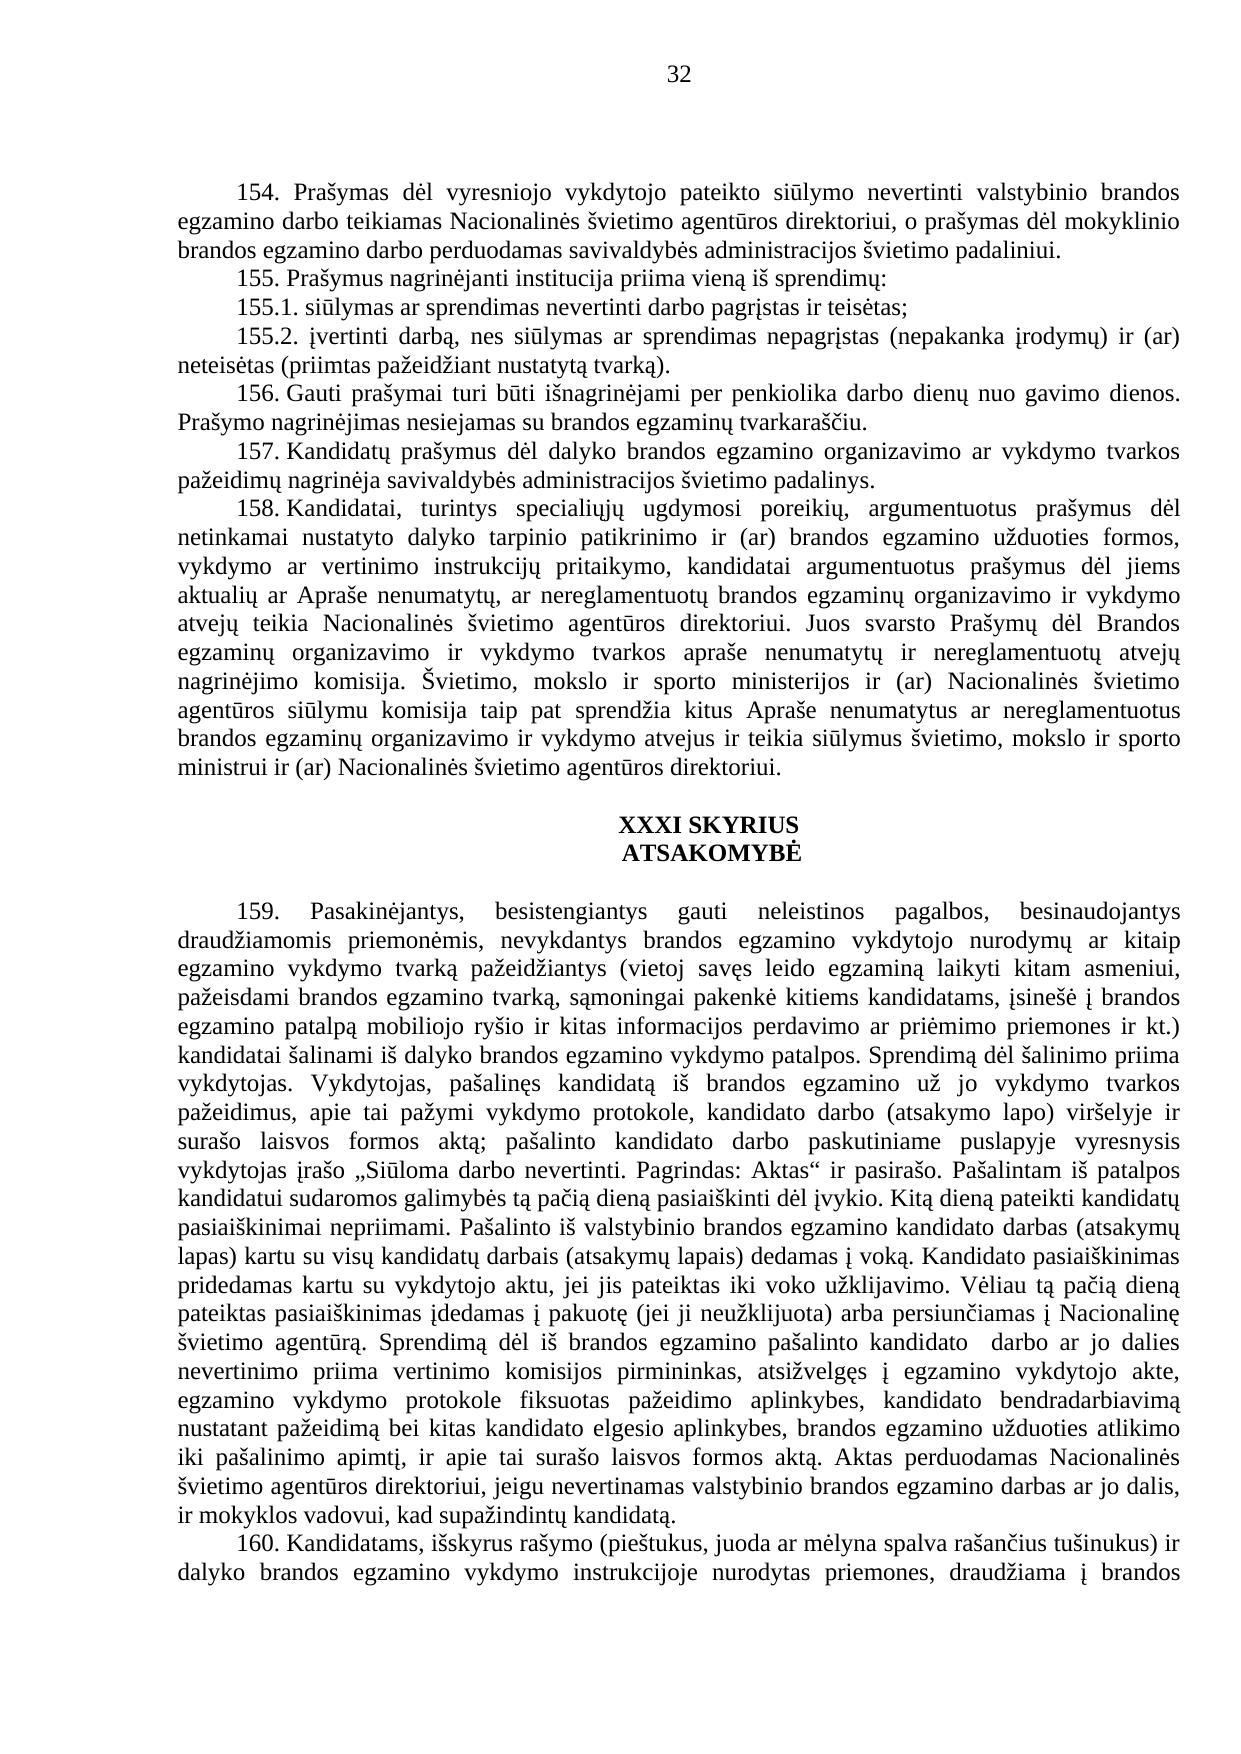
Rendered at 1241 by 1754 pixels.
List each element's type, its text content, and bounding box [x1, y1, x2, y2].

text ATSAKOMYBĖ [177, 838, 1181, 867]
text 158. Kandidatai, turintys specialiųjų ugdymosi poreikių, argumentuotus prašymus dėl netinkamai nustatyto dalyko tarpinio patikrinimo ir (ar) brandos egzamino užduoties formos, vykdymo ar vertinimo instrukcijų pritaikymo, kandidatai argumentuotus prašymus dėl jiems aktualių ar Apraše nenumatytų, ar nereglamentuotų brandos egzaminų organizavimo ir vykdymo atvejų teikia Nacionalinės švietimo agentūros direktoriui. Juos svarsto Prašymų dėl Brandos egzaminų organizavimo ir vykdymo tvarkos apraše nenumatytų ir nereglamentuotų atvejų nagrinėjimo komisija. Švietimo, mokslo ir sporto ministerijos ir (ar) Nacionalinės švietimo agentūros siūlymu komisija taip pat sprendžia kitus Apraše nenumatytus ar nereglamentuotus brandos egzaminų organizavimo ir vykdymo atvejus ir teikia siūlymus švietimo, mokslo ir sporto ministrui ir (ar) Nacionalinės švietimo agentūros direktoriui. [177, 493, 1181, 781]
text 156. Gauti prašymai turi būti išnagrinėjami per penkiolika darbo dienų nuo gavimo dienos. Prašymo nagrinėjimas nesiejamas su brandos egzaminų tvarkaraščiu. [177, 378, 1181, 436]
text 159. Pasakinėjantys, besistengiantys gauti neleistinos pagalbos, besinaudojantys draudžiamomis priemonėmis, nevykdantys brandos egzamino vykdytojo nurodymų ar kitaip egzamino vykdymo tvarką pažeidžiantys (vietoj savęs leido egzaminą laikyti kitam asmeniui, pažeisdami brandos egzamino tvarką, sąmoningai pakenkė kitiems kandidatams, įsinešė į brandos egzamino patalpą mobiliojo ryšio ir kitas informacijos perdavimo ar priėmimo priemones ir kt.) kandidatai šalinami iš dalyko brandos egzamino vykdymo patalpos. Sprendimą dėl šalinimo priima vykdytojas. Vykdytojas, pašalinęs kandidatą iš brandos egzamino už jo vykdymo tvarkos pažeidimus, apie tai pažymi vykdymo protokole, kandidato darbo (atsakymo lapo) viršelyje ir surašo laisvos formos aktą; pašalinto kandidato darbo paskutiniame puslapyje vyresnysis vykdytojas įrašo „Siūloma darbo nevertinti. Pagrindas: Aktas“ ir pasirašo. Pašalintam iš patalpos kandidatui sudaromos galimybės tą pačią dieną pasiaiškinti dėl įvykio. Kitą dieną pateikti kandidatų pasiaiškinimai nepriimami. Pašalinto iš valstybinio brandos egzamino kandidato darbas (atsakymų lapas) kartu su visų kandidatų darbais (atsakymų lapais) dedamas į voką. Kandidato pasiaiškinimas pridedamas kartu su vykdytojo aktu, jei jis pateiktas iki voko užklijavimo. Vėliau tą pačią dieną pateiktas pasiaiškinimas įdedamas į pakuotę (jei ji neužklijuota) arba persiunčiamas į Nacionalinę švietimo agentūrą. Sprendimą dėl iš brandos egzamino pašalinto kandidato darbo ar jo dalies nevertinimo priima vertinimo komisijos pirmininkas, atsižvelgęs į egzamino vykdytojo akte, egzamino vykdymo protokole fiksuotas pažeidimo aplinkybes, kandidato bendradarbiavimą nustatant pažeidimą bei kitas kandidato elgesio aplinkybes, brandos egzamino užduoties atlikimo iki pašalinimo apimtį, ir apie tai surašo laisvos formos aktą. Aktas perduodamas Nacionalinės švietimo agentūros direktoriui, jeigu nevertinamas valstybinio brandos egzamino darbas ar jo dalis, ir mokyklos vadovui, kad supažindintų kandidatą. [177, 896, 1181, 1528]
text 155. Prašymus nagrinėjanti institucija priima vieną iš sprendimų: [177, 263, 1181, 292]
text XXXI SKYRIUS [177, 810, 1181, 838]
text 155.2. įvertinti darbą, nes siūlymas ar sprendimas nepagrįstas (nepakanka įrodymų) ir (ar) neteisėtas (priimtas pažeidžiant nustatytą tvarką). [177, 321, 1181, 378]
text 154. Prašymas dėl vyresniojo vykdytojo pateikto siūlymo nevertinti valstybinio brandos egzamino darbo teikiamas Nacionalinės švietimo agentūros direktoriui, o prašymas dėl mokyklinio brandos egzamino darbo perduodamas savivaldybės administracijos švietimo padaliniui. [177, 177, 1181, 263]
text 157. Kandidatų prašymus dėl dalyko brandos egzamino organizavimo ar vykdymo tvarkos pažeidimų nagrinėja savivaldybės administracijos švietimo padalinys. [177, 436, 1181, 493]
text 155.1. siūlymas ar sprendimas nevertinti darbo pagrįstas ir teisėtas; [177, 292, 1181, 321]
text 160. Kandidatams, išskyrus rašymo (pieštukus, juoda ar mėlyna spalva rašančius tušinukus) ir dalyko brandos egzamino vykdymo instrukcijoje nurodytas priemones, draudžiama į brandos [177, 1528, 1181, 1586]
